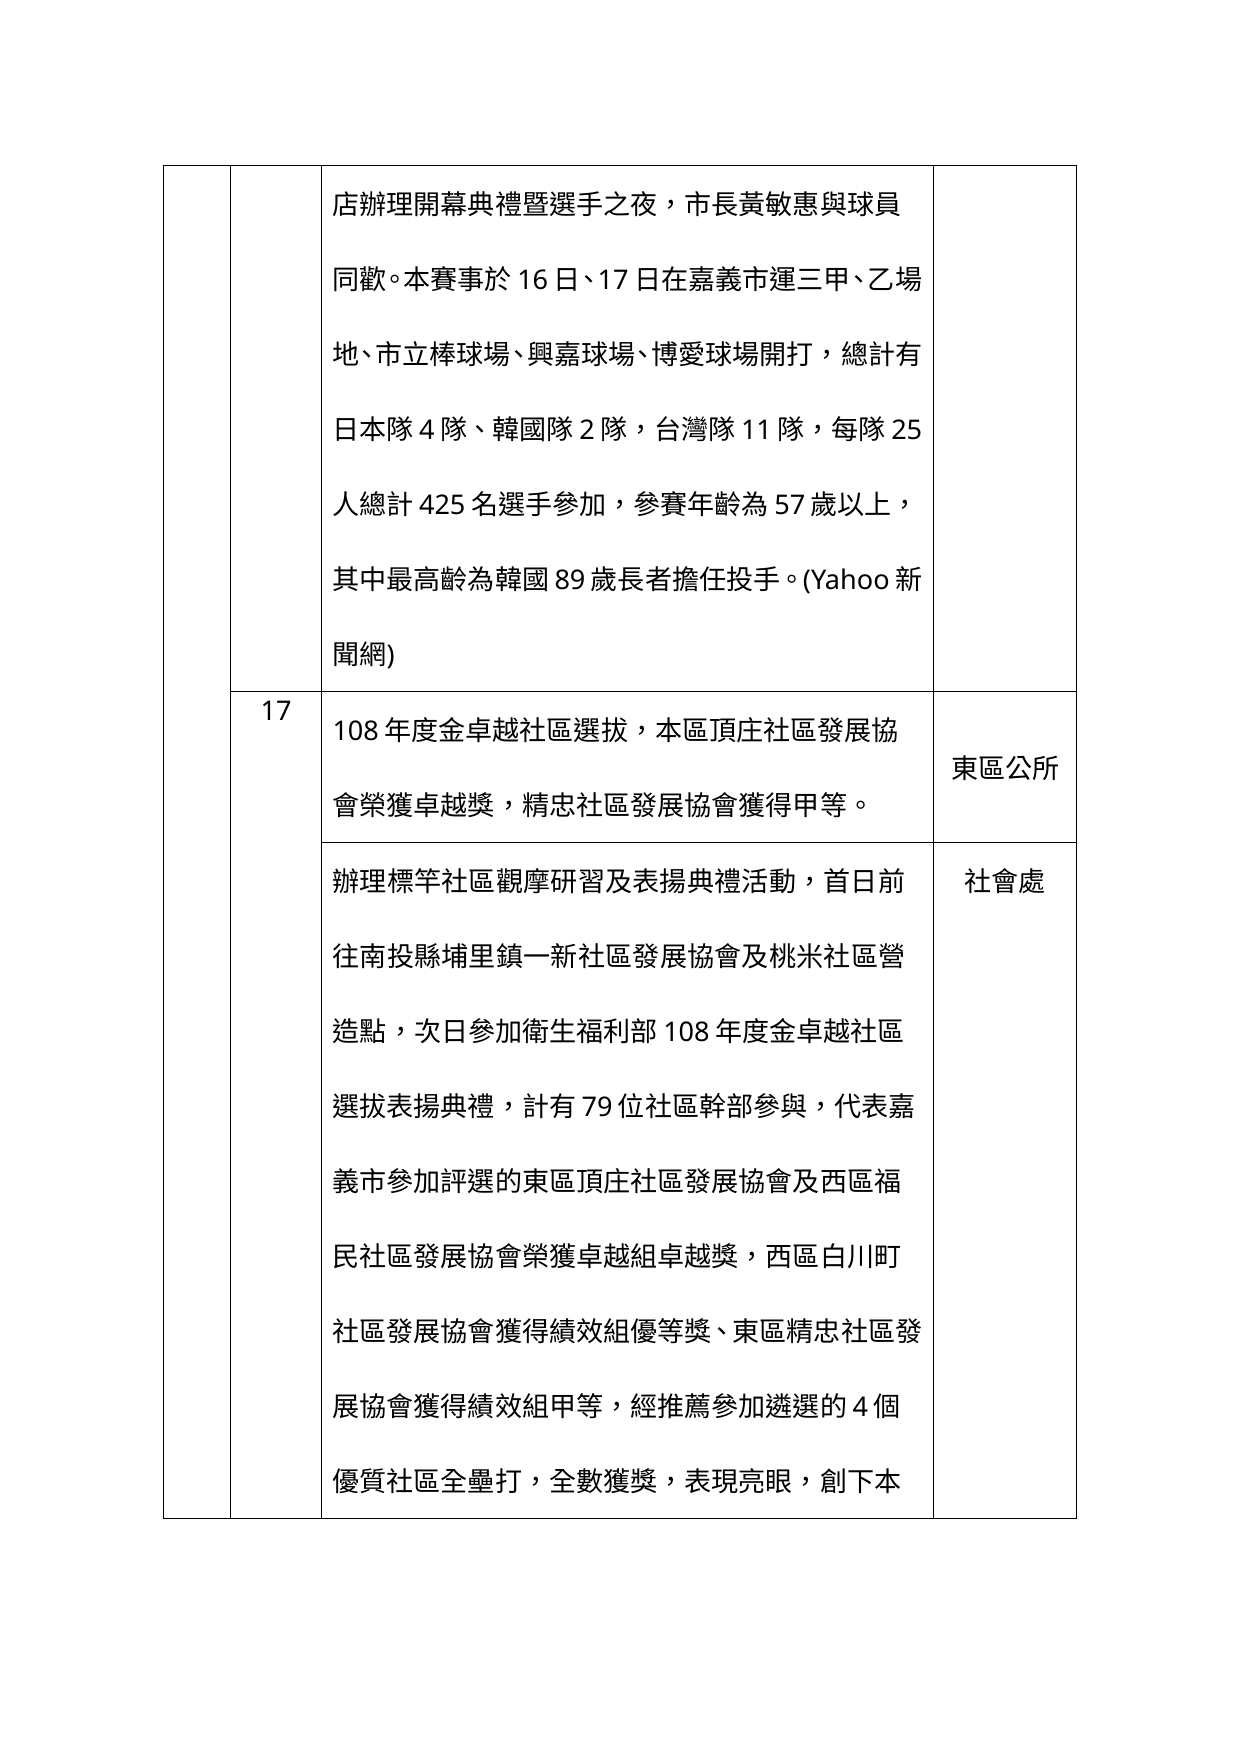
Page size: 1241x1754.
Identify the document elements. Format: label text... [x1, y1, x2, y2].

table_cell 17 [231, 692, 321, 1518]
table_cell 辦理標竿社區觀摩研習及表揚典禮活動，首日前往南投縣埔里鎮一新社區發展協會及桃米社區營造點，次日參加衛生福利部108年度金卓越社區選拔表揚典禮，計有79位社區幹部參與，代表嘉義市參加評選的東區頂庄社區發展協會及西區福民社區發展協會榮獲卓越組卓越獎，西區白川町社區發展協會獲得績效組優等獎、東區精忠社區發展協會獲得績效組甲等，經推薦參加遴選的4個優質社區全壘打，全數獲獎，表現亮眼，創下本 [322, 843, 933, 1518]
table_cell [164, 166, 230, 1518]
table_cell 店辦理開幕典禮暨選手之夜，市長黃敏惠與球員同歡。本賽事於16日、17日在嘉義市運三甲、乙場地、市立棒球場、興嘉球場、博愛球場開打，總計有日本隊4隊、韓國隊2隊，台灣隊11隊，每隊25人總計425名選手參加，參賽年齡為57歲以上，其中最高齡為韓國89歲長者擔任投手。(Yahoo新聞網) [322, 166, 933, 691]
table_cell 東區公所 [934, 692, 1076, 842]
table_cell [934, 166, 1076, 691]
table_cell 108年度金卓越社區選拔，本區頂庄社區發展協會榮獲卓越獎，精忠社區發展協會獲得甲等。 [322, 692, 933, 842]
table_cell [231, 166, 321, 691]
table_cell 社會處 [934, 843, 1076, 1518]
